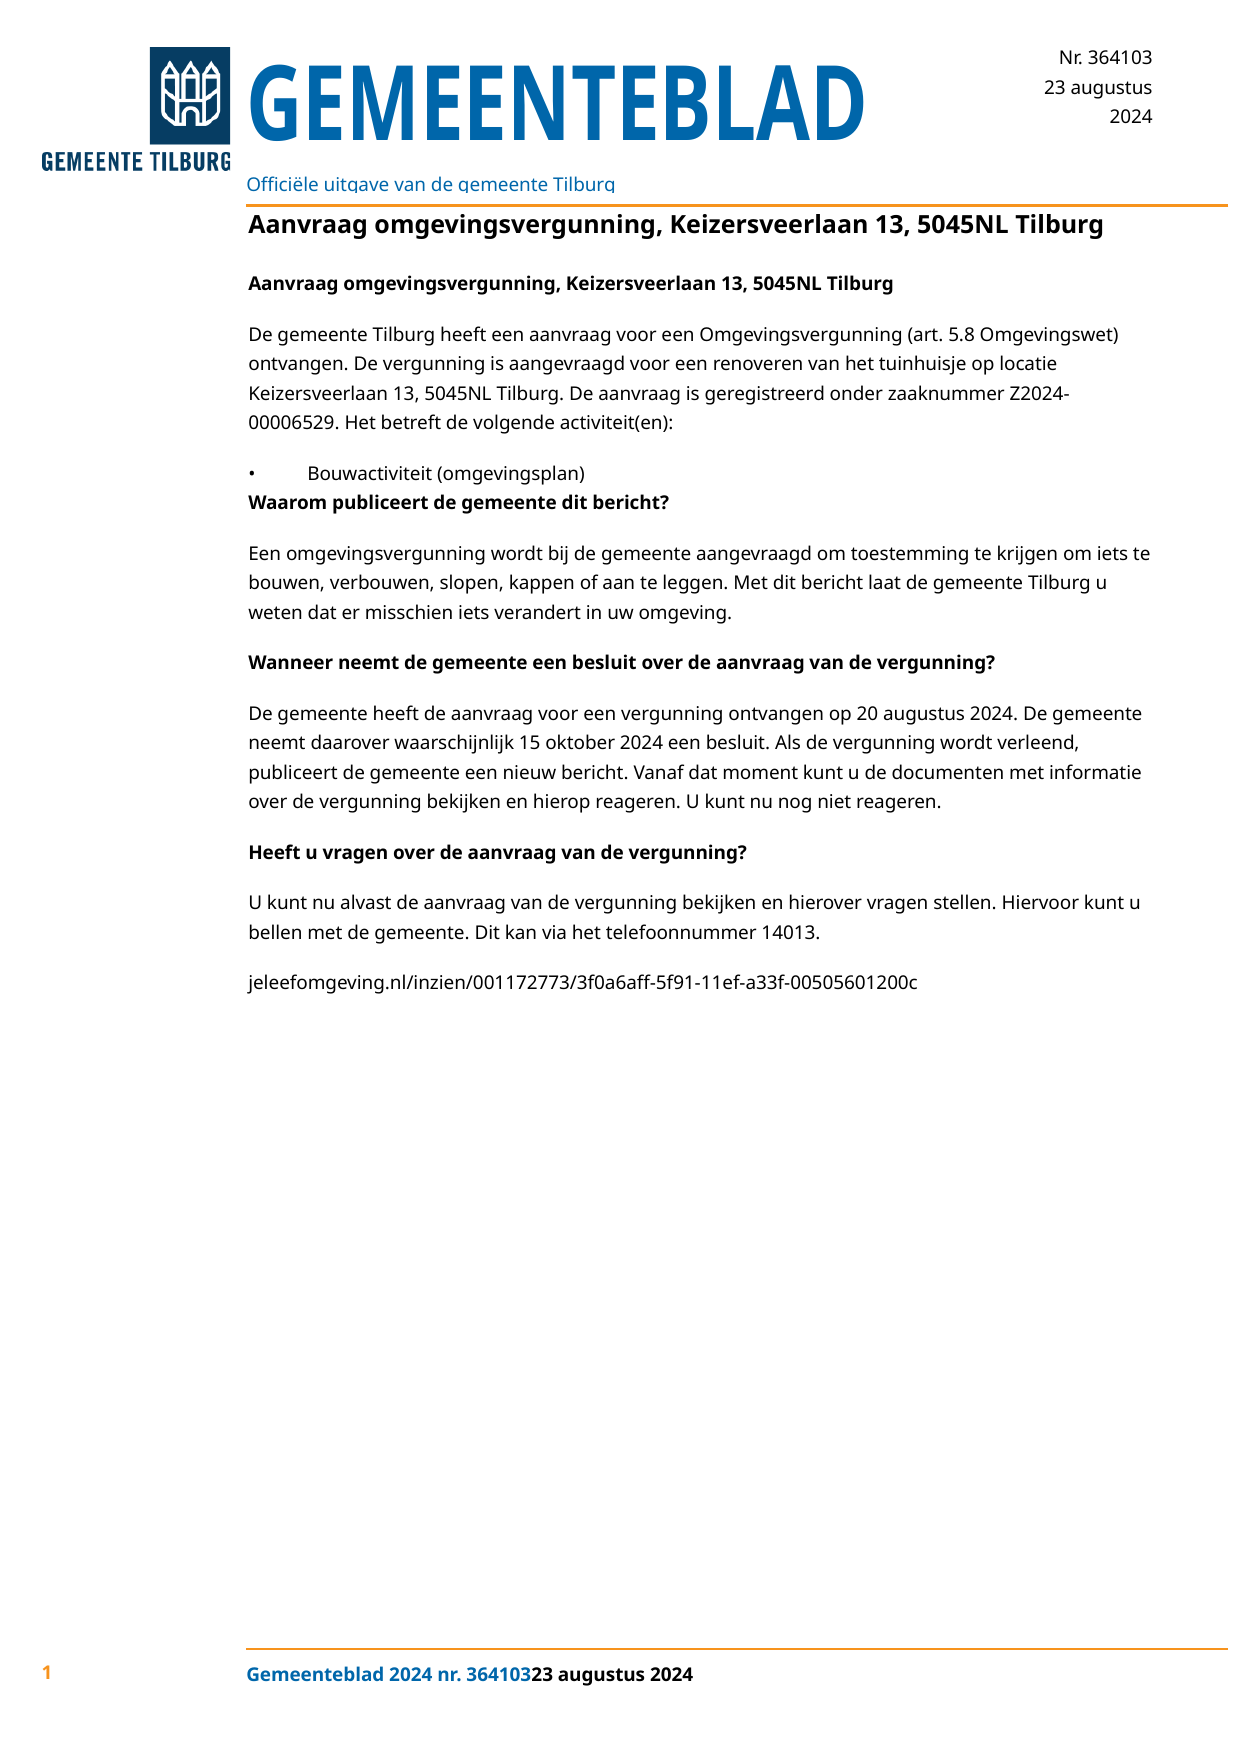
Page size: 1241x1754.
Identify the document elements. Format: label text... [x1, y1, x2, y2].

text Heeft u vragen over de aanvraag van de vergunning? [248, 839, 1152, 865]
picture [41, 47, 231, 172]
text Wanneer neemt de gemeente een besluit over de aanvraag van de vergunning? [248, 649, 1152, 675]
text Een omgevingsvergunning wordt bij de gemeente aangevraagd om toestemming te krijgen om iets te bouwen, verbouwen, slopen, kappen of aan te leggen. Met dit bericht laat de gemeente Tilburg u weten dat er misschien iets verandert in uw omgeving. [248, 540, 1152, 625]
text Aanvraag omgevingsvergunning, Keizersveerlaan 13, 5045NL Tilburg [248, 207, 1152, 241]
text jeleefomgeving.nl/inzien/001172773/3f0a6aff-5f91-11ef-a33f-00505601200c [248, 969, 1152, 995]
text Waarom publiceert de gemeente dit bericht? [248, 489, 1152, 515]
text De gemeente Tilburg heeft een aanvraag voor een Omgevingsvergunning (art. 5.8 Omgevingswet) ontvangen. De vergunning is aangevraagd voor een renoveren van het tuinhuisje op locatie Keizersveerlaan 13, 5045NL Tilburg. De aanvraag is geregistreerd onder zaaknummer Z2024-00006529. Het betreft de volgende activiteit(en): [248, 321, 1152, 435]
text Aanvraag omgevingsvergunning, Keizersveerlaan 13, 5045NL Tilburg [248, 270, 1152, 296]
list Bouwactiviteit (omgevingsplan) [248, 460, 1152, 486]
text U kunt nu alvast de aanvraag van de vergunning bekijken en hierover vragen stellen. Hiervoor kunt u bellen met de gemeente. Dit kan via het telefoonnummer 14013. [248, 889, 1152, 945]
text De gemeente heeft de aanvraag voor een vergunning ontvangen op 20 augustus 2024. De gemeente neemt daarover waarschijnlijk 15 oktober 2024 een besluit. Als de vergunning wordt verleend, publiceert de gemeente een nieuw bericht. Vanaf dat moment kunt u de documenten met informatie over de vergunning bekijken en hierop reageren. U kunt nu nog niet reageren. [248, 700, 1152, 814]
